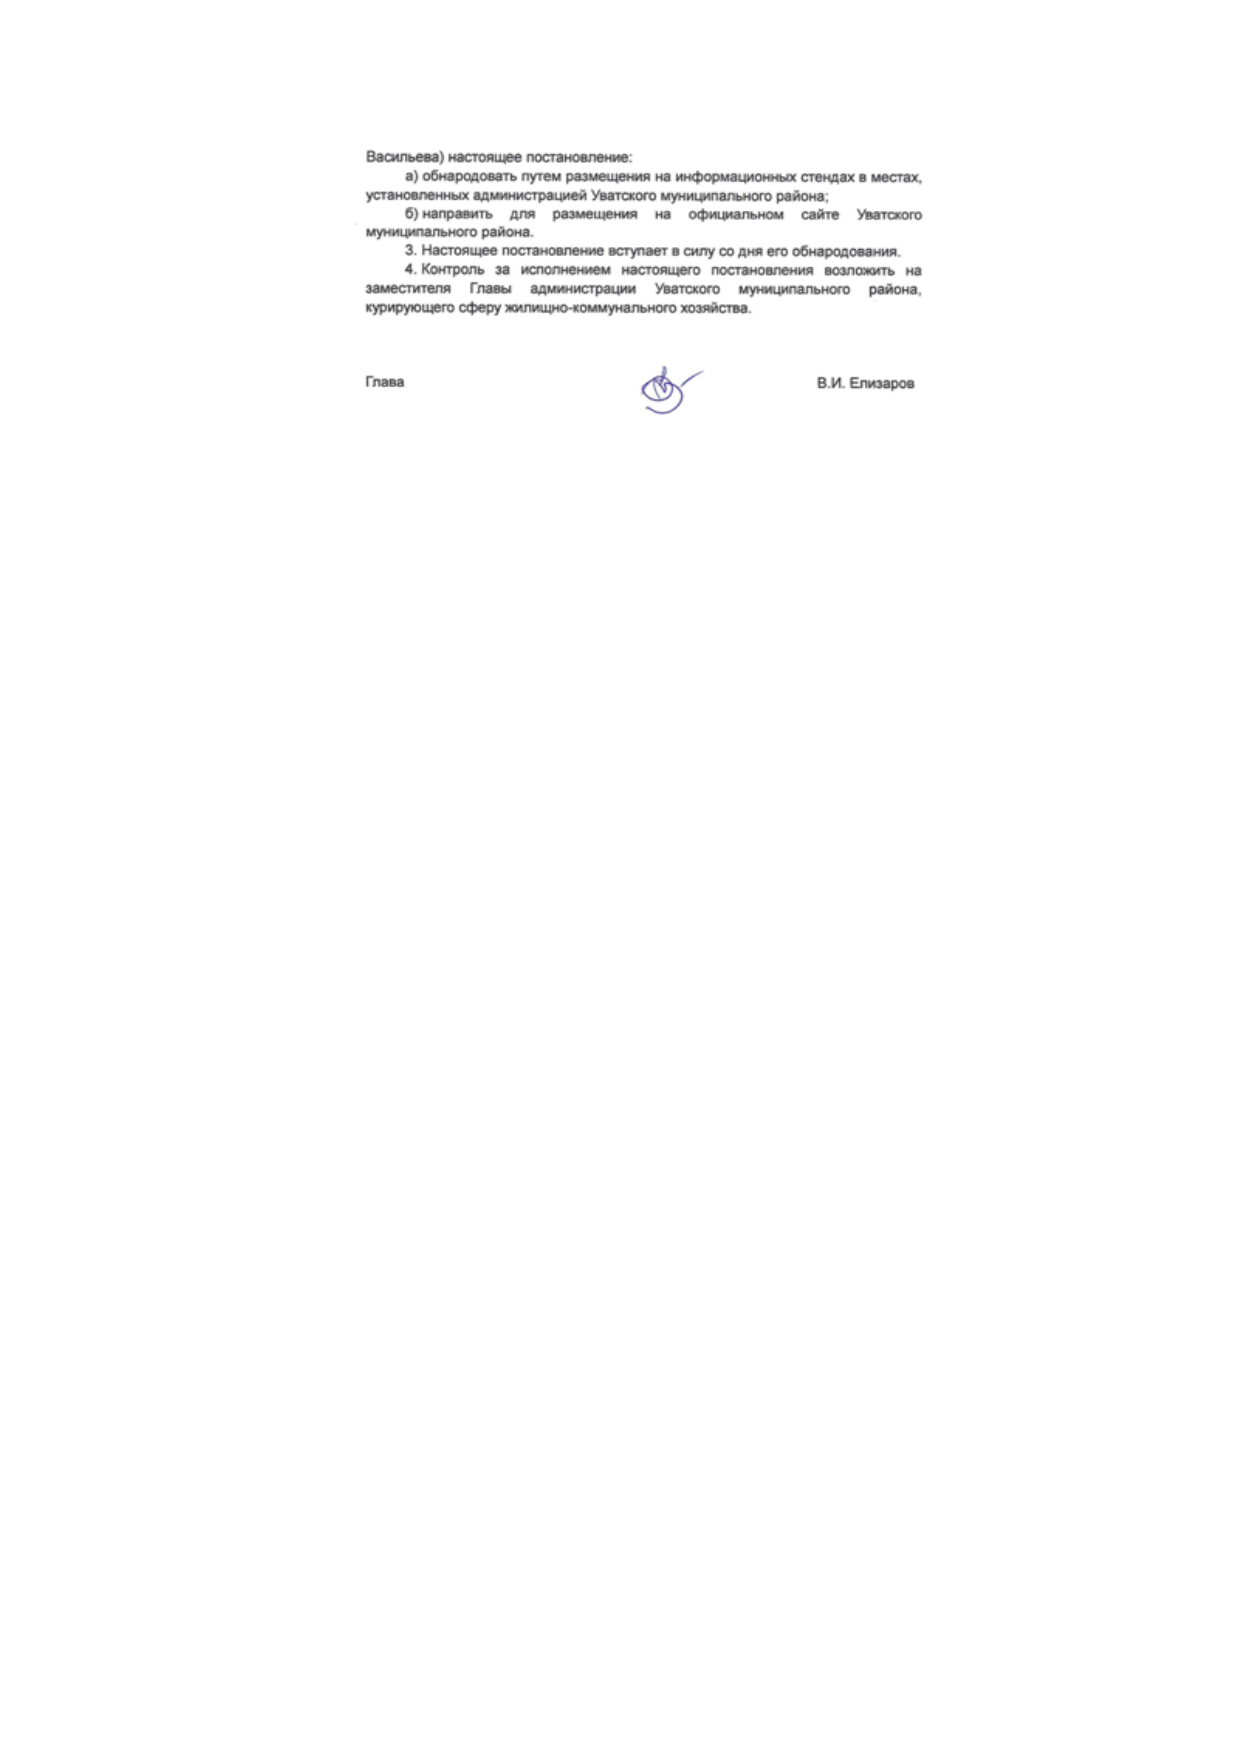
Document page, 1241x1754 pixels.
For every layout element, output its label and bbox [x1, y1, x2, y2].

picture [277, 118, 963, 479]
